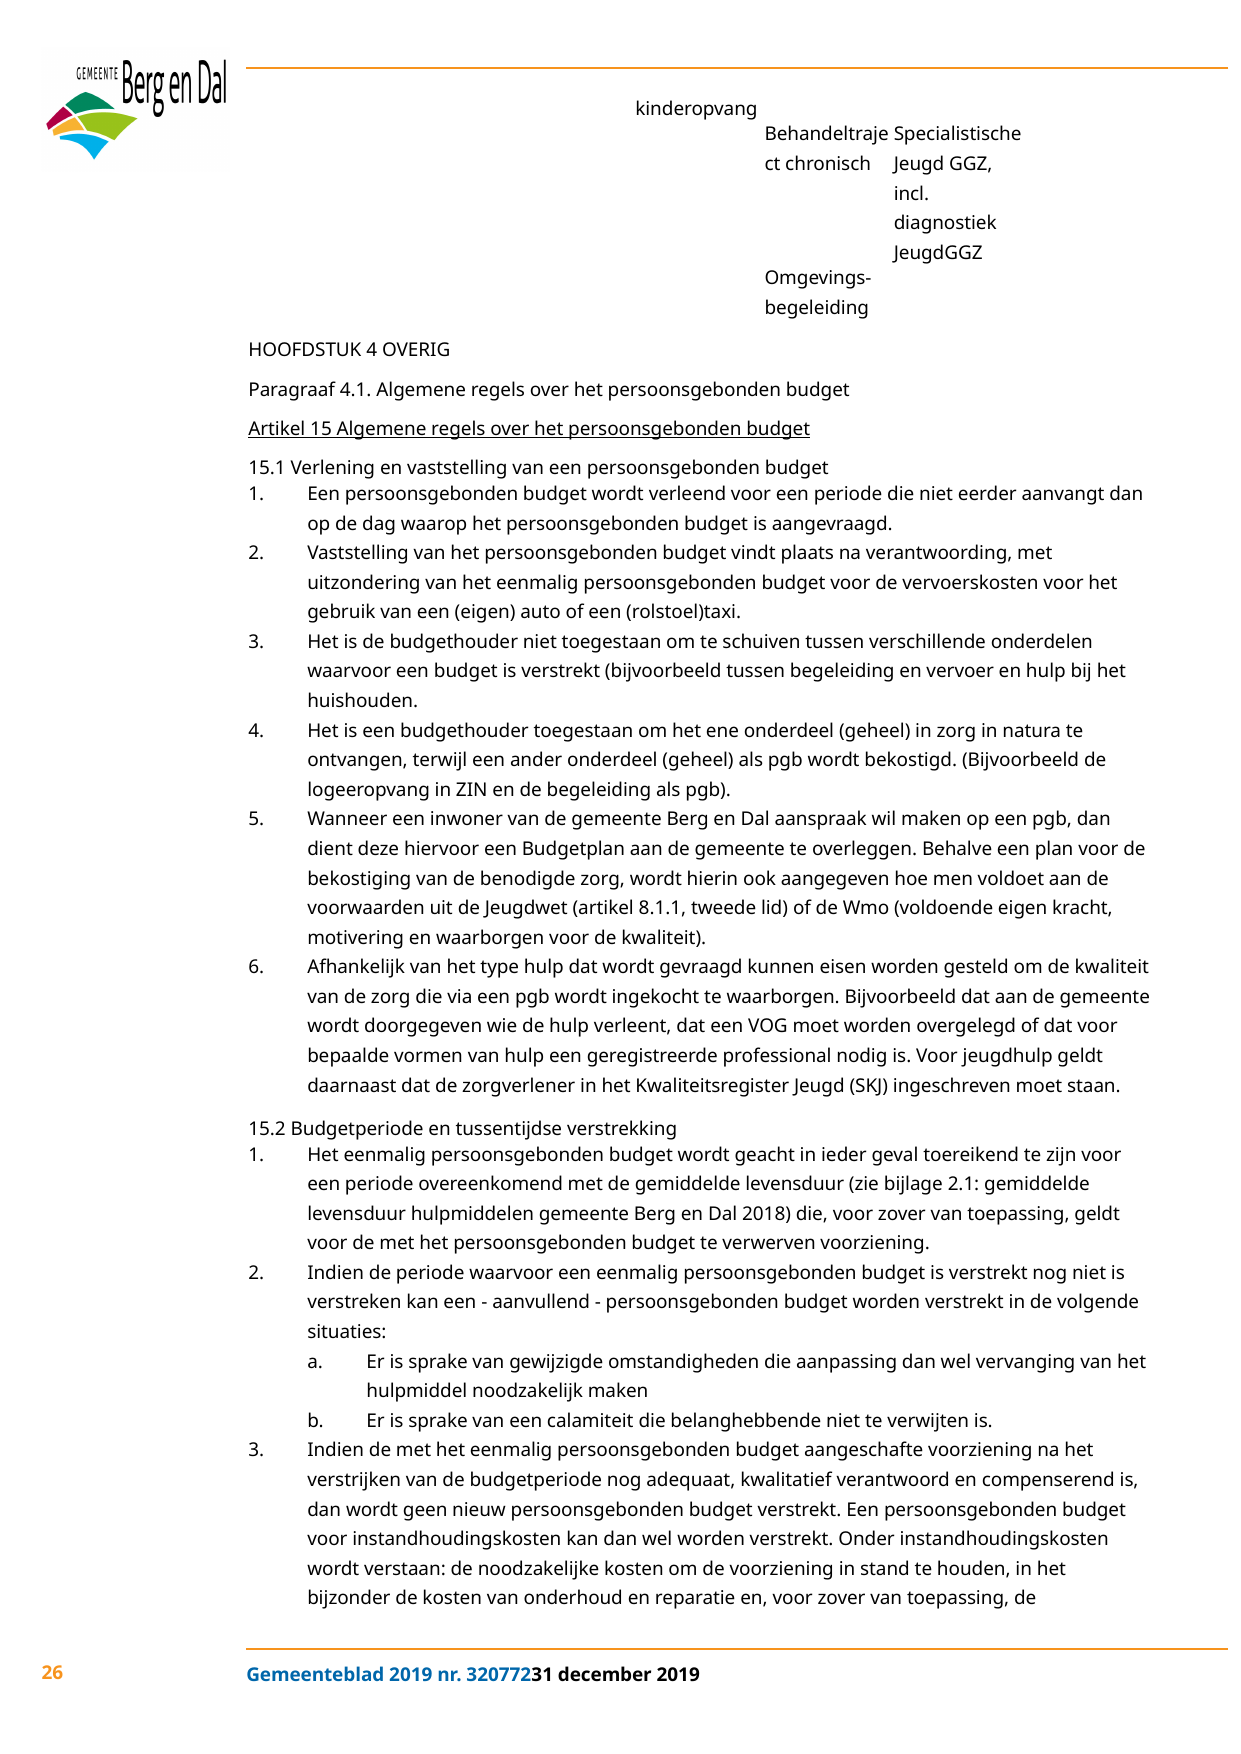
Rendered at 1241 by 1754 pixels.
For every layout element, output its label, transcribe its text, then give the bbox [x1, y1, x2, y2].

table_cell [248, 121, 377, 264]
table_cell [1023, 265, 1152, 320]
table_cell [506, 95, 635, 121]
table_cell Specialistische Jeugd GGZ, incl. diagnostiek JeugdGGZ [894, 121, 1022, 264]
list Het is een budgethouder toegestaan om het ene onderdeel (geheel) in zorg in natura te ontvangen, terwijl een ander onderdeel (geheel) als pgb wordt bekostigd. (Bijvoorbeeld de logeeropvang in ZIN en de begeleiding als pgb). [248, 717, 1152, 802]
list Vaststelling van het persoonsgebonden budget vindt plaats na verantwoording, met uitzondering van het eenmalig persoonsgebonden budget voor de vervoerskosten voor het gebruik van een (eigen) auto of een (rolstoel)taxi. [248, 539, 1152, 624]
list Het is de budgethouder niet toegestaan om te schuiven tussen verschillende onderdelen waarvoor een budget is verstrekt (bijvoorbeeld tussen begeleiding en vervoer en hulp bij het huishouden. [248, 628, 1152, 713]
table_cell [377, 265, 506, 320]
text 15.2 Budgetperiode en tussentijdse verstrekking [248, 1115, 1152, 1141]
table_cell Omgevings-begeleiding [764, 265, 893, 320]
table_cell [506, 121, 635, 264]
text Paragraaf 4.1. Algemene regels over het persoonsgebonden budget [248, 376, 1152, 402]
table_cell [377, 95, 506, 121]
table_cell [1023, 121, 1152, 264]
table_cell [635, 121, 764, 264]
table_cell [248, 95, 377, 121]
table_cell [894, 265, 1022, 320]
table_cell [1023, 95, 1152, 121]
table_cell [506, 265, 635, 320]
list Er is sprake van gewijzigde omstandigheden die aanpassing dan wel vervanging van het hulpmiddel noodzakelijk maken [307, 1348, 1152, 1403]
list Afhankelijk van het type hulp dat wordt gevraagd kunnen eisen worden gesteld om de kwaliteit van de zorg die via een pgb wordt ingekocht te waarborgen. Bijvoorbeeld dat aan de gemeente wordt doorgegeven wie de hulp verleent, dat een VOG moet worden overgelegd of dat voor bepaalde vormen van hulp een geregistreerde professional nodig is. Voor jeugdhulp geldt daarnaast dat de zorgverlener in het Kwaliteitsregister Jeugd (SKJ) ingeschreven moet staan. [248, 953, 1152, 1098]
picture [41, 47, 231, 172]
table_cell [764, 95, 893, 121]
list Indien de periode waarvoor een eenmalig persoonsgebonden budget is verstrekt nog niet is verstreken kan een - aanvullend - persoonsgebonden budget worden verstrekt in de volgende situaties: [248, 1259, 1152, 1344]
table_cell Behandeltraject chronisch [764, 121, 893, 264]
table_cell kinderopvang [635, 95, 764, 121]
text 15.1 Verlening en vaststelling van een persoonsgebonden budget [248, 454, 1152, 480]
list Er is sprake van een calamiteit die belanghebbende niet te verwijten is. [307, 1407, 1152, 1433]
text Artikel 15 Algemene regels over het persoonsgebonden budget [248, 415, 1152, 441]
list Indien de met het eenmalig persoonsgebonden budget aangeschafte voorziening na het verstrijken van de budgetperiode nog adequaat, kwalitatief verantwoord en compenserend is, dan wordt geen nieuw persoonsgebonden budget verstrekt. Een persoonsgebonden budget voor instandhoudingskosten kan dan wel worden verstrekt. Onder instandhoudingskosten wordt verstaan: de noodzakelijke kosten om de voorziening in stand te houden, in het bijzonder de kosten van onderhoud en reparatie en, voor zover van toepassing, de [248, 1437, 1152, 1610]
table_cell [248, 265, 377, 320]
table_cell [377, 121, 506, 264]
list Wanneer een inwoner van de gemeente Berg en Dal aanspraak wil maken op een pgb, dan dient deze hiervoor een Budgetplan aan de gemeente te overleggen. Behalve een plan voor de bekostiging van de benodigde zorg, wordt hierin ook aangegeven hoe men voldoet aan de voorwaarden uit de Jeugdwet (artikel 8.1.1, tweede lid) of de Wmo (voldoende eigen kracht, motivering en waarborgen voor de kwaliteit). [248, 806, 1152, 950]
table_cell [635, 265, 764, 320]
text HOOFDSTUK 4 OVERIG [248, 337, 1152, 362]
table_cell [894, 95, 1022, 121]
list Een persoonsgebonden budget wordt verleend voor een periode die niet eerder aanvangt dan op de dag waarop het persoonsgebonden budget is aangevraagd. [248, 480, 1152, 536]
list Het eenmalig persoonsgebonden budget wordt geacht in ieder geval toereikend te zijn voor een periode overeenkomend met de gemiddelde levensduur (zie bijlage 2.1: gemiddelde levensduur hulpmiddelen gemeente Berg en Dal 2018) die, voor zover van toepassing, geldt voor de met het persoonsgebonden budget te verwerven voorziening. [248, 1141, 1152, 1255]
